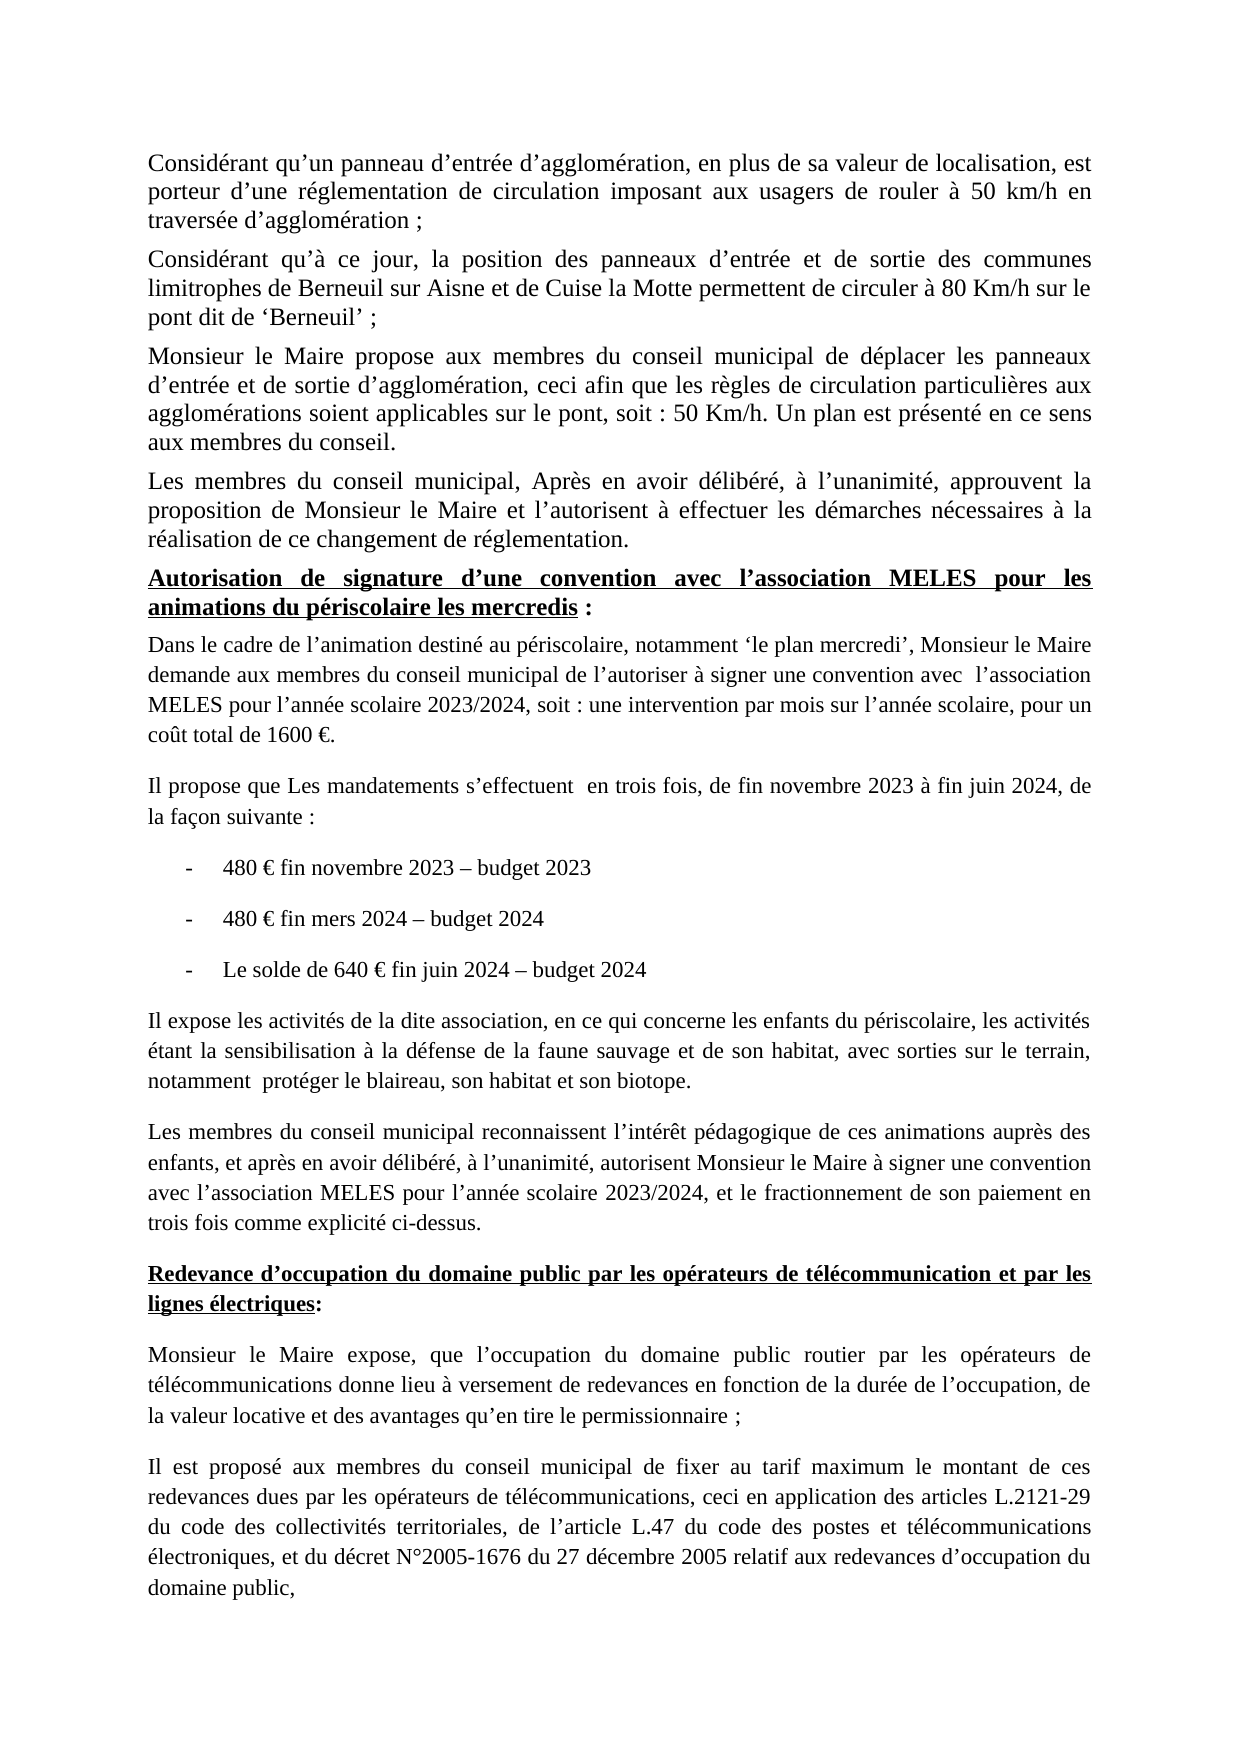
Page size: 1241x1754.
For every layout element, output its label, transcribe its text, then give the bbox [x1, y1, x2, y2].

text Les membres du conseil municipal, Après en avoir délibéré, à l’unanimité, approuvent la proposition de Monsieur le Maire et l’autorisent à effectuer les démarches nécessaires à la réalisation de ce changement de réglementation. [148, 466, 1093, 553]
list 480 € fin mers 2024 – budget 2024 [185, 905, 1093, 931]
text Considérant qu’un panneau d’entrée d’agglomération, en plus de sa valeur de localisation, est porteur d’une réglementation de circulation imposant aux usagers de rouler à 50 km/h en traversée d’agglomération ; [148, 148, 1093, 234]
text Monsieur le Maire expose, que l’occupation du domaine public routier par les opérateurs de télécommunications donne lieu à versement de redevances en fonction de la durée de l’occupation, de la valeur locative et des avantages qu’en tire le permissionnaire ; [148, 1341, 1093, 1428]
text Monsieur le Maire propose aux membres du conseil municipal de déplacer les panneaux d’entrée et de sortie d’agglomération, ceci afin que les règles de circulation particulières aux agglomérations soient applicables sur le pont, soit : 50 Km/h. Un plan est présenté en ce sens aux membres du conseil. [148, 341, 1093, 456]
list 480 € fin novembre 2023 – budget 2023 [185, 854, 1093, 880]
text Dans le cadre de l’animation destiné au périscolaire, notamment ‘le plan mercredi’, Monsieur le Maire demande aux membres du conseil municipal de l’autoriser à signer une convention avec l’association MELES pour l’année scolaire 2023/2024, soit : une intervention par mois sur l’année scolaire, pour un coût total de 1600 €. [148, 631, 1093, 748]
text Il propose que Les mandatements s’effectuent en trois fois, de fin novembre 2023 à fin juin 2024, de la façon suivante : [148, 773, 1093, 829]
text Il expose les activités de la dite association, en ce qui concerne les enfants du périscolaire, les activités étant la sensibilisation à la défense de la faune sauvage et de son habitat, avec sorties sur le terrain, notamment protéger le blaireau, son habitat et son biotope. [148, 1007, 1093, 1094]
text Il est proposé aux membres du conseil municipal de fixer au tarif maximum le montant de ces redevances dues par les opérateurs de télécommunications, ceci en application des articles L.2121-29 du code des collectivités territoriales, de l’article L.47 du code des postes et télécommunications électroniques, et du décret N°2005-1676 du 27 décembre 2005 relatif aux redevances d’occupation du domaine public, [148, 1453, 1093, 1600]
list Le solde de 640 € fin juin 2024 – budget 2024 [185, 956, 1093, 982]
text Autorisation de signature d’une convention avec l’association MELES pour les [148, 563, 1093, 588]
text Redevance d’occupation du domaine public par les opérateurs de télécommunication et par les lignes électriques: [148, 1260, 1093, 1317]
text animations du périscolaire les mercredis : [148, 589, 1093, 621]
text Les membres du conseil municipal reconnaissent l’intérêt pédagogique de ces animations auprès des enfants, et après en avoir délibéré, à l’unanimité, autorisent Monsieur le Maire à signer une convention avec l’association MELES pour l’année scolaire 2023/2024, et le fractionnement de son paiement en trois fois comme explicité ci-dessus. [148, 1118, 1093, 1235]
text Considérant qu’à ce jour, la position des panneaux d’entrée et de sortie des communes limitrophes de Berneuil sur Aisne et de Cuise la Motte permettent de circuler à 80 Km/h sur le pont dit de ‘Berneuil’ ; [148, 244, 1093, 331]
